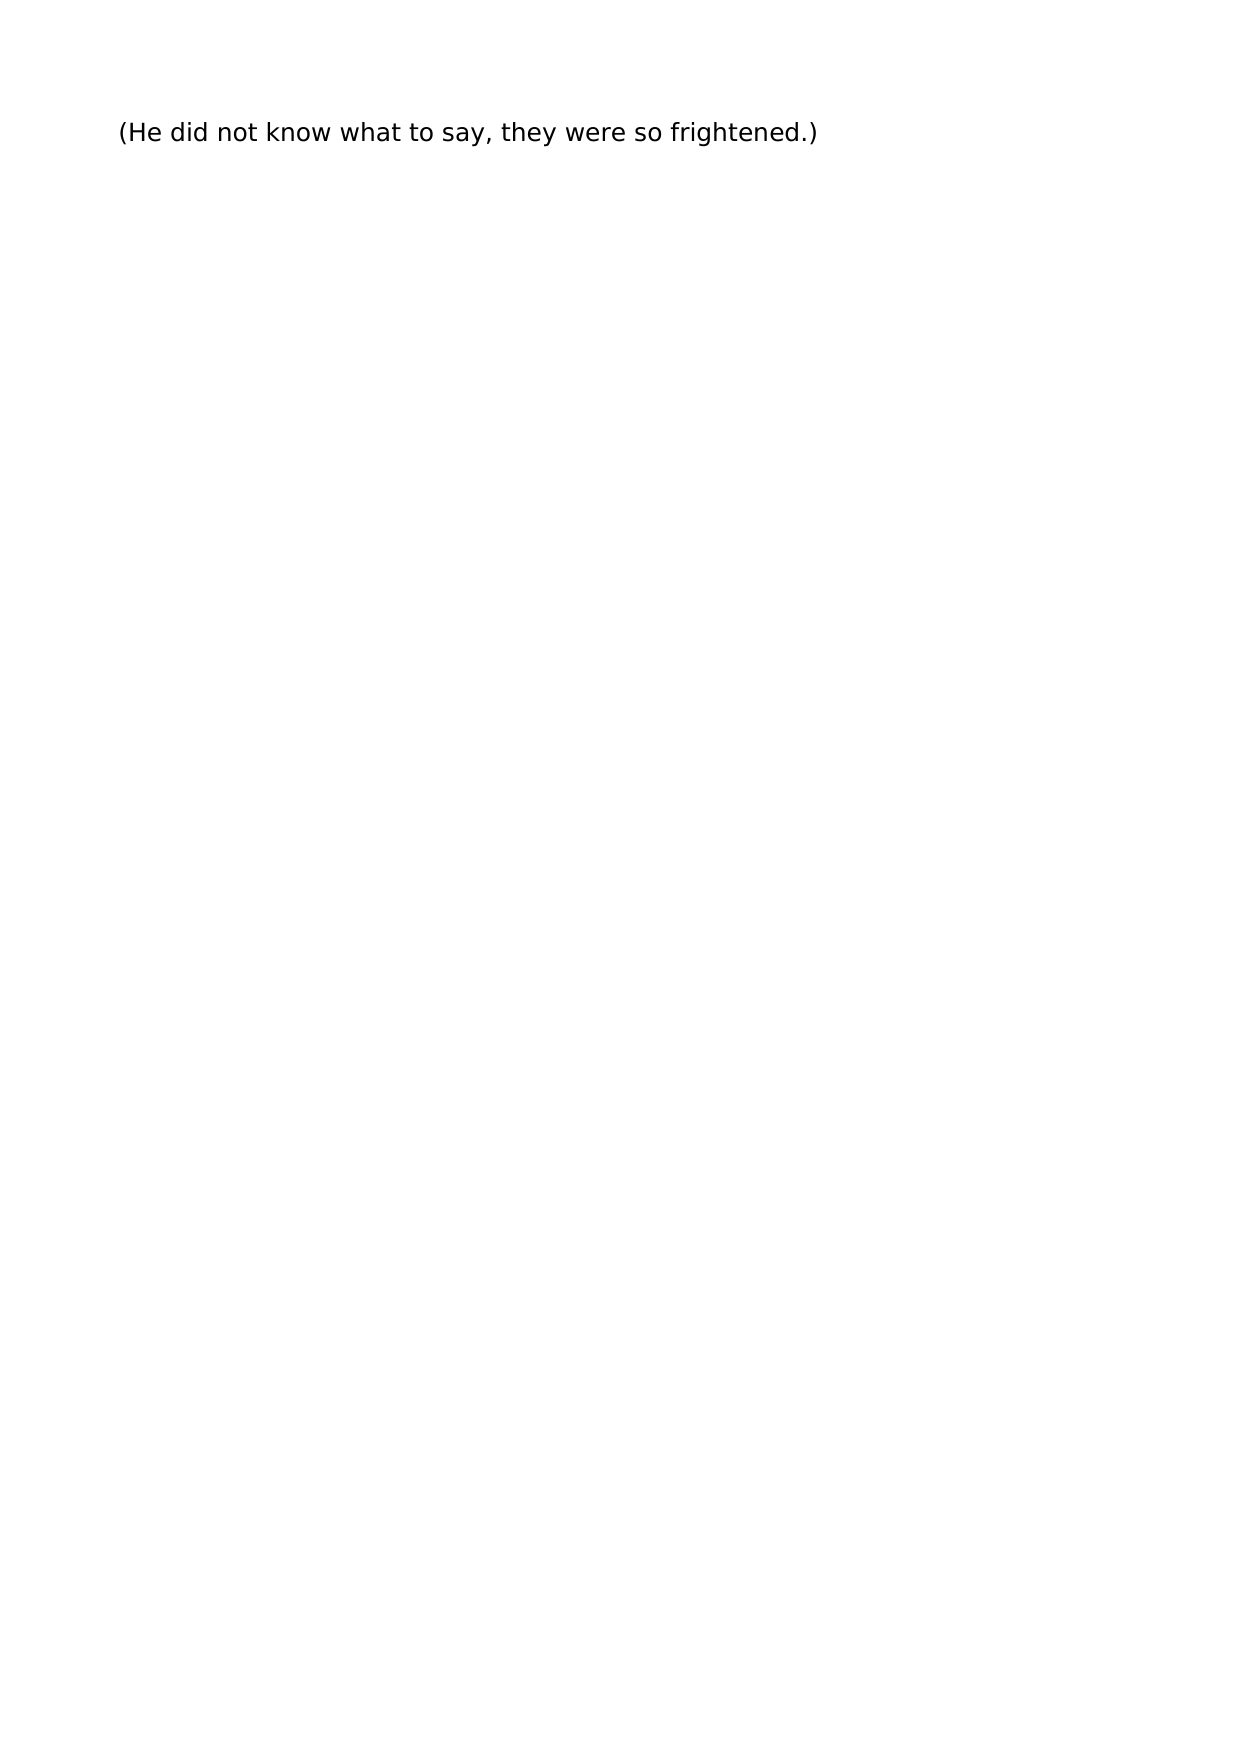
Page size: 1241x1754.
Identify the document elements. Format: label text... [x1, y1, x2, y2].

text (He did not know what to say, they were so frightened.) [118, 118, 1122, 147]
